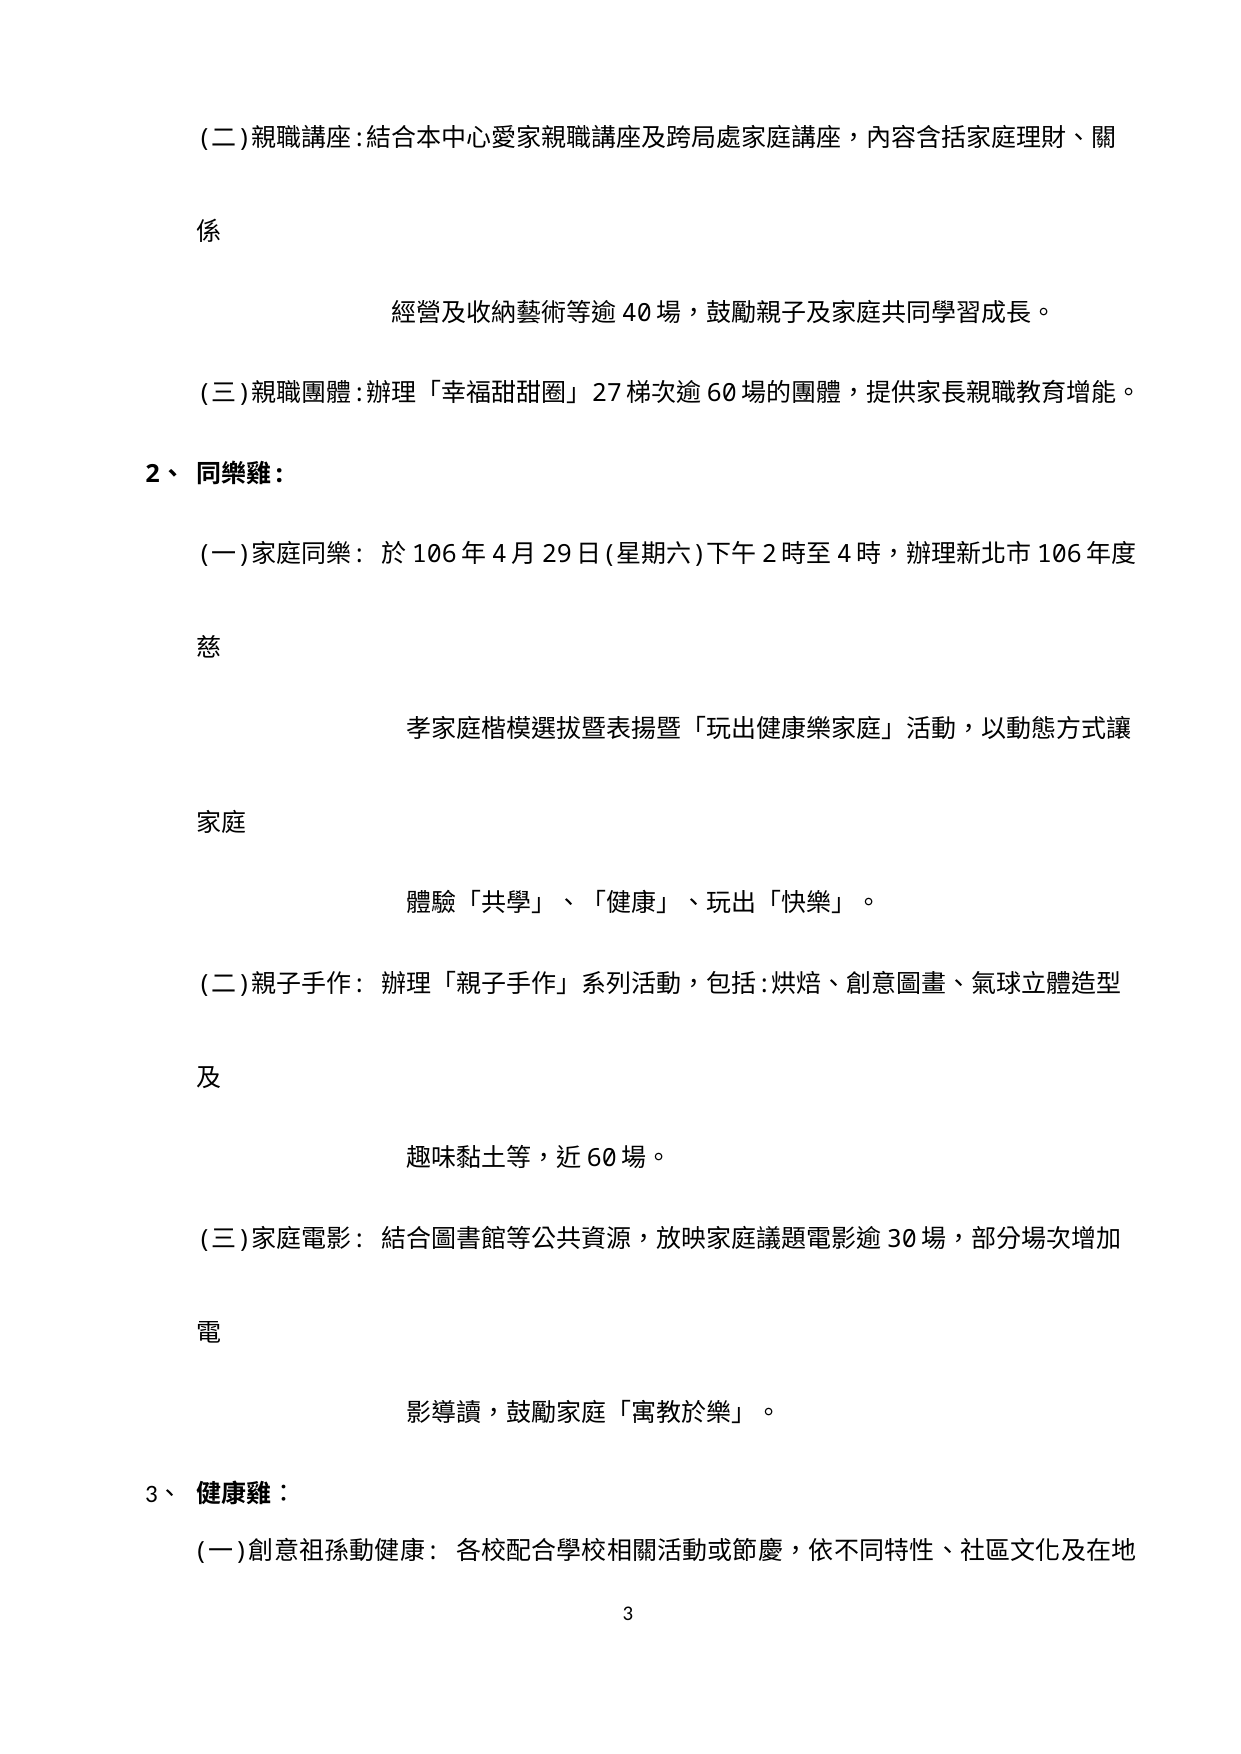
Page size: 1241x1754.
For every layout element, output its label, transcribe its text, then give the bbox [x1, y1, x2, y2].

text 孝家庭楷模選拔暨表揚暨「玩出健康樂家庭」活動，以動態方式讓家庭 [197, 685, 1137, 841]
text 趣味黏土等，近60場。 [197, 1114, 1137, 1177]
text (三)家庭電影: 結合圖書館等公共資源，放映家庭議題電影逾30場，部分場次增加電 [197, 1195, 1137, 1351]
text (一)家庭同樂: 於106年4月29日(星期六)下午2時至4時，辦理新北市106年度慈 [197, 510, 1137, 667]
text 影導讀，鼓勵家庭「寓教於樂」。 [197, 1369, 1137, 1432]
text (一)創意祖孫動健康: 各校配合學校相關活動或節慶，依不同特性、社區文化及在地 [118, 1530, 1137, 1567]
text (二)親子手作: 辦理「親子手作」系列活動，包括:烘焙、創意圖畫、氣球立體造型及 [197, 940, 1137, 1096]
text (二)親職講座:結合本中心愛家親職講座及跨局處家庭講座，內容含括家庭理財、關係 [197, 94, 1137, 250]
list 同樂雞: [145, 430, 1137, 492]
text 經營及收納藝術等逾40場，鼓勵親子及家庭共同學習成長。 [197, 268, 1137, 331]
text 體驗「共學」、「健康」、玩出「快樂」。 [197, 859, 1137, 922]
list 健康雞： [145, 1450, 1137, 1512]
text (三)親職團體:辦理「幸福甜甜圈」27梯次逾60場的團體，提供家長親職教育增能。 [197, 349, 1137, 412]
